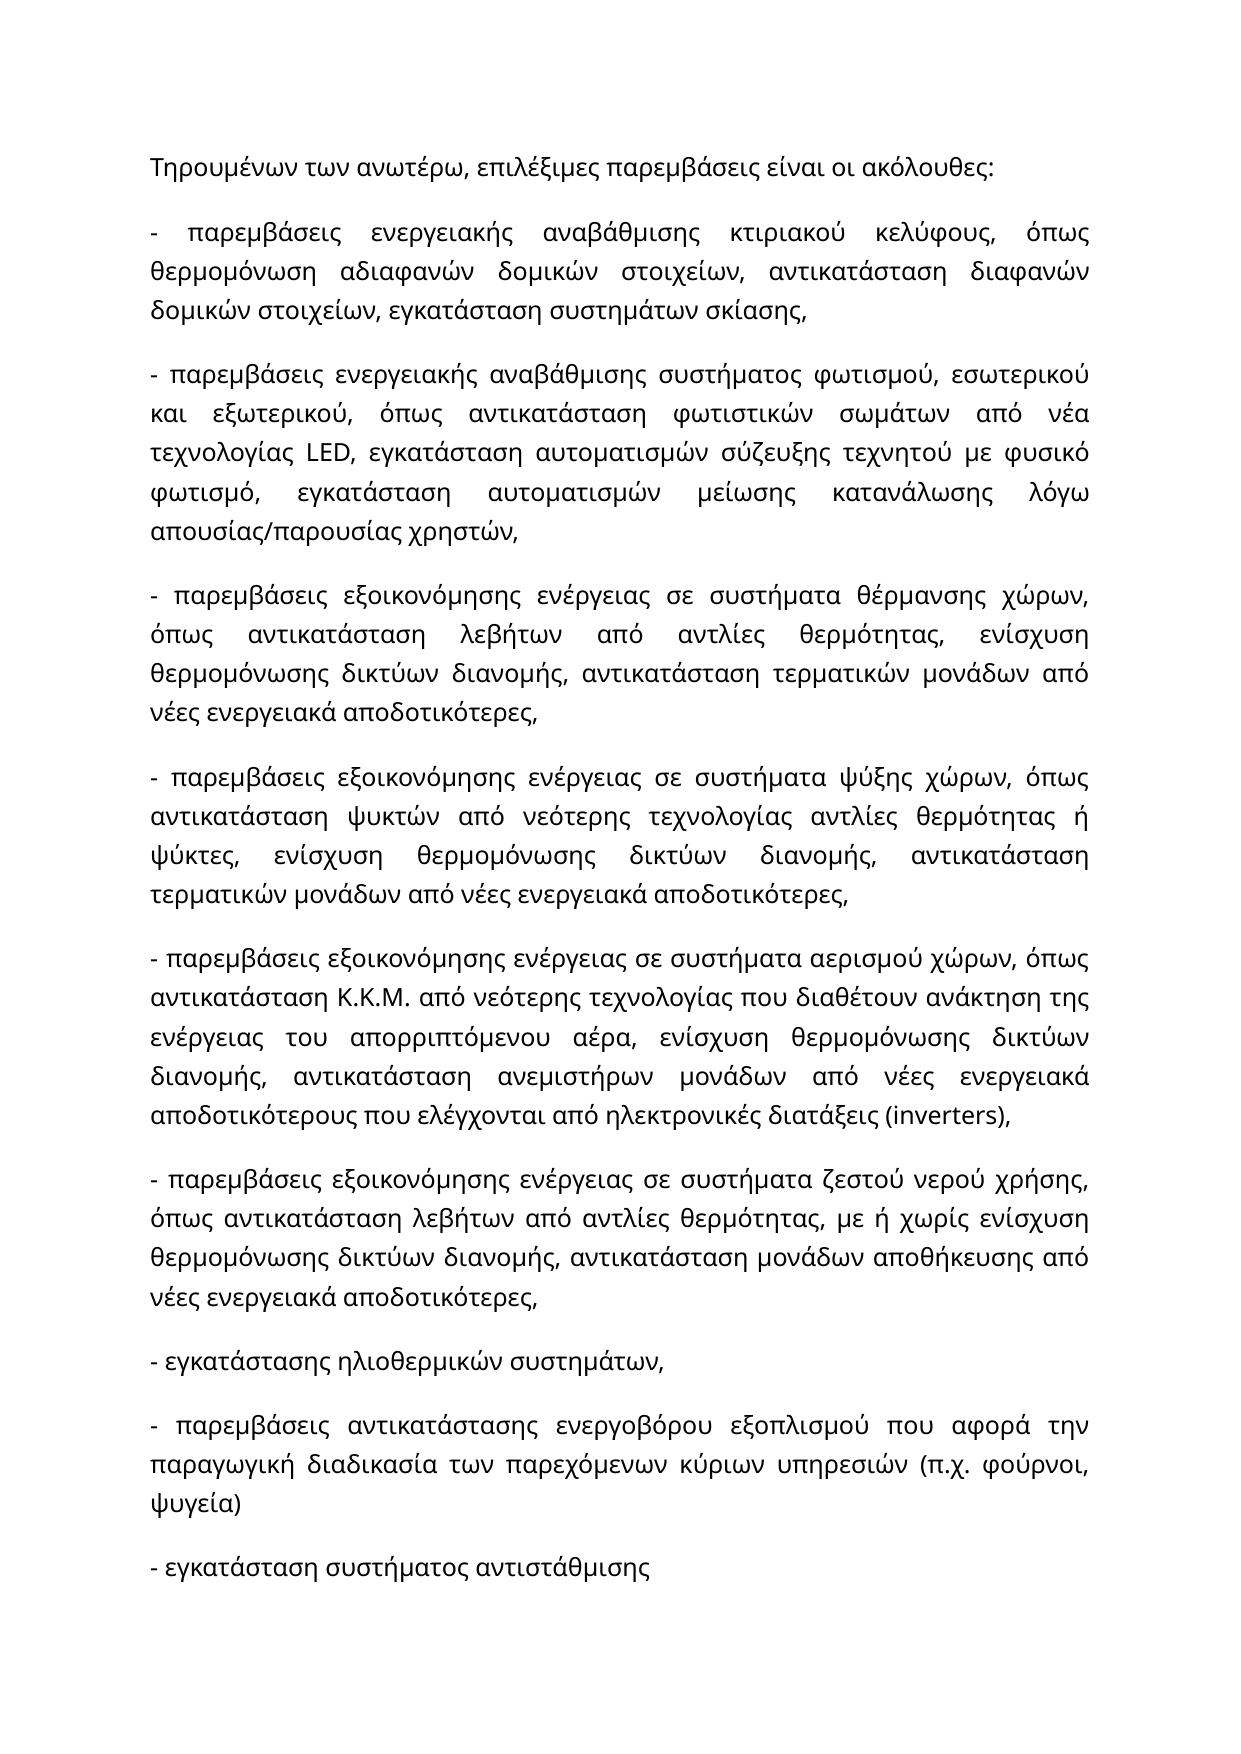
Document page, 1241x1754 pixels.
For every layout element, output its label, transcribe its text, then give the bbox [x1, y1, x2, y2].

text - παρεμβάσεις ενεργειακής αναβάθμισης κτιριακού κελύφους, όπως θερμομόνωση αδιαφανών δομικών στοιχείων, αντικατάσταση διαφανών δομικών στοιχείων, εγκατάσταση συστημάτων σκίασης, [150, 214, 1090, 327]
text - παρεμβάσεις εξοικονόμησης ενέργειας σε συστήματα ζεστού νερού χρήσης, όπως αντικατάσταση λεβήτων από αντλίες θερμότητας, με ή χωρίς ενίσχυση θερμομόνωσης δικτύων διανομής, αντικατάσταση μονάδων αποθήκευσης από νέες ενεργειακά αποδοτικότερες, [150, 1162, 1090, 1313]
text - παρεμβάσεις ενεργειακής αναβάθμισης συστήματος φωτισμού, εσωτερικού και εξωτερικού, όπως αντικατάσταση φωτιστικών σωμάτων από νέα τεχνολογίας LED, εγκατάσταση αυτοματισμών σύζευξης τεχνητού με φυσικό φωτισμό, εγκατάσταση αυτοματισμών μείωσης κατανάλωσης λόγω απουσίας/παρουσίας χρηστών, [150, 357, 1090, 547]
text Τηρουμένων των ανωτέρω, επιλέξιμες παρεμβάσεις είναι οι ακόλουθες: [150, 150, 1090, 184]
text - εγκατάσταση συστήματος αντιστάθμισης [150, 1550, 1090, 1584]
text - παρεμβάσεις εξοικονόμησης ενέργειας σε συστήματα ψύξης χώρων, όπως αντικατάσταση ψυκτών από νεότερης τεχνολογίας αντλίες θερμότητας ή ψύκτες, ενίσχυση θερμομόνωσης δικτύων διανομής, αντικατάσταση τερματικών μονάδων από νέες ενεργειακά αποδοτικότερες, [150, 759, 1090, 911]
text - εγκατάστασης ηλιοθερμικών συστημάτων, [150, 1343, 1090, 1377]
text - παρεμβάσεις εξοικονόμησης ενέργειας σε συστήματα αερισμού χώρων, όπως αντικατάσταση Κ.Κ.Μ. από νεότερης τεχνολογίας που διαθέτουν ανάκτηση της ενέργειας του απορριπτόμενου αέρα, ενίσχυση θερμομόνωσης δικτύων διανομής, αντικατάσταση ανεμιστήρων μονάδων από νέες ενεργειακά αποδοτικότερους που ελέγχονται από ηλεκτρονικές διατάξεις (inverters), [150, 941, 1090, 1132]
text - παρεμβάσεις εξοικονόμησης ενέργειας σε συστήματα θέρμανσης χώρων, όπως αντικατάσταση λεβήτων από αντλίες θερμότητας, ενίσχυση θερμομόνωσης δικτύων διανομής, αντικατάσταση τερματικών μονάδων από νέες ενεργειακά αποδοτικότερες, [150, 577, 1090, 729]
text - παρεμβάσεις αντικατάστασης ενεργοβόρου εξοπλισμού που αφορά την παραγωγική διαδικασία των παρεχόμενων κύριων υπηρεσιών (π.χ. φούρνοι, ψυγεία) [150, 1407, 1090, 1520]
